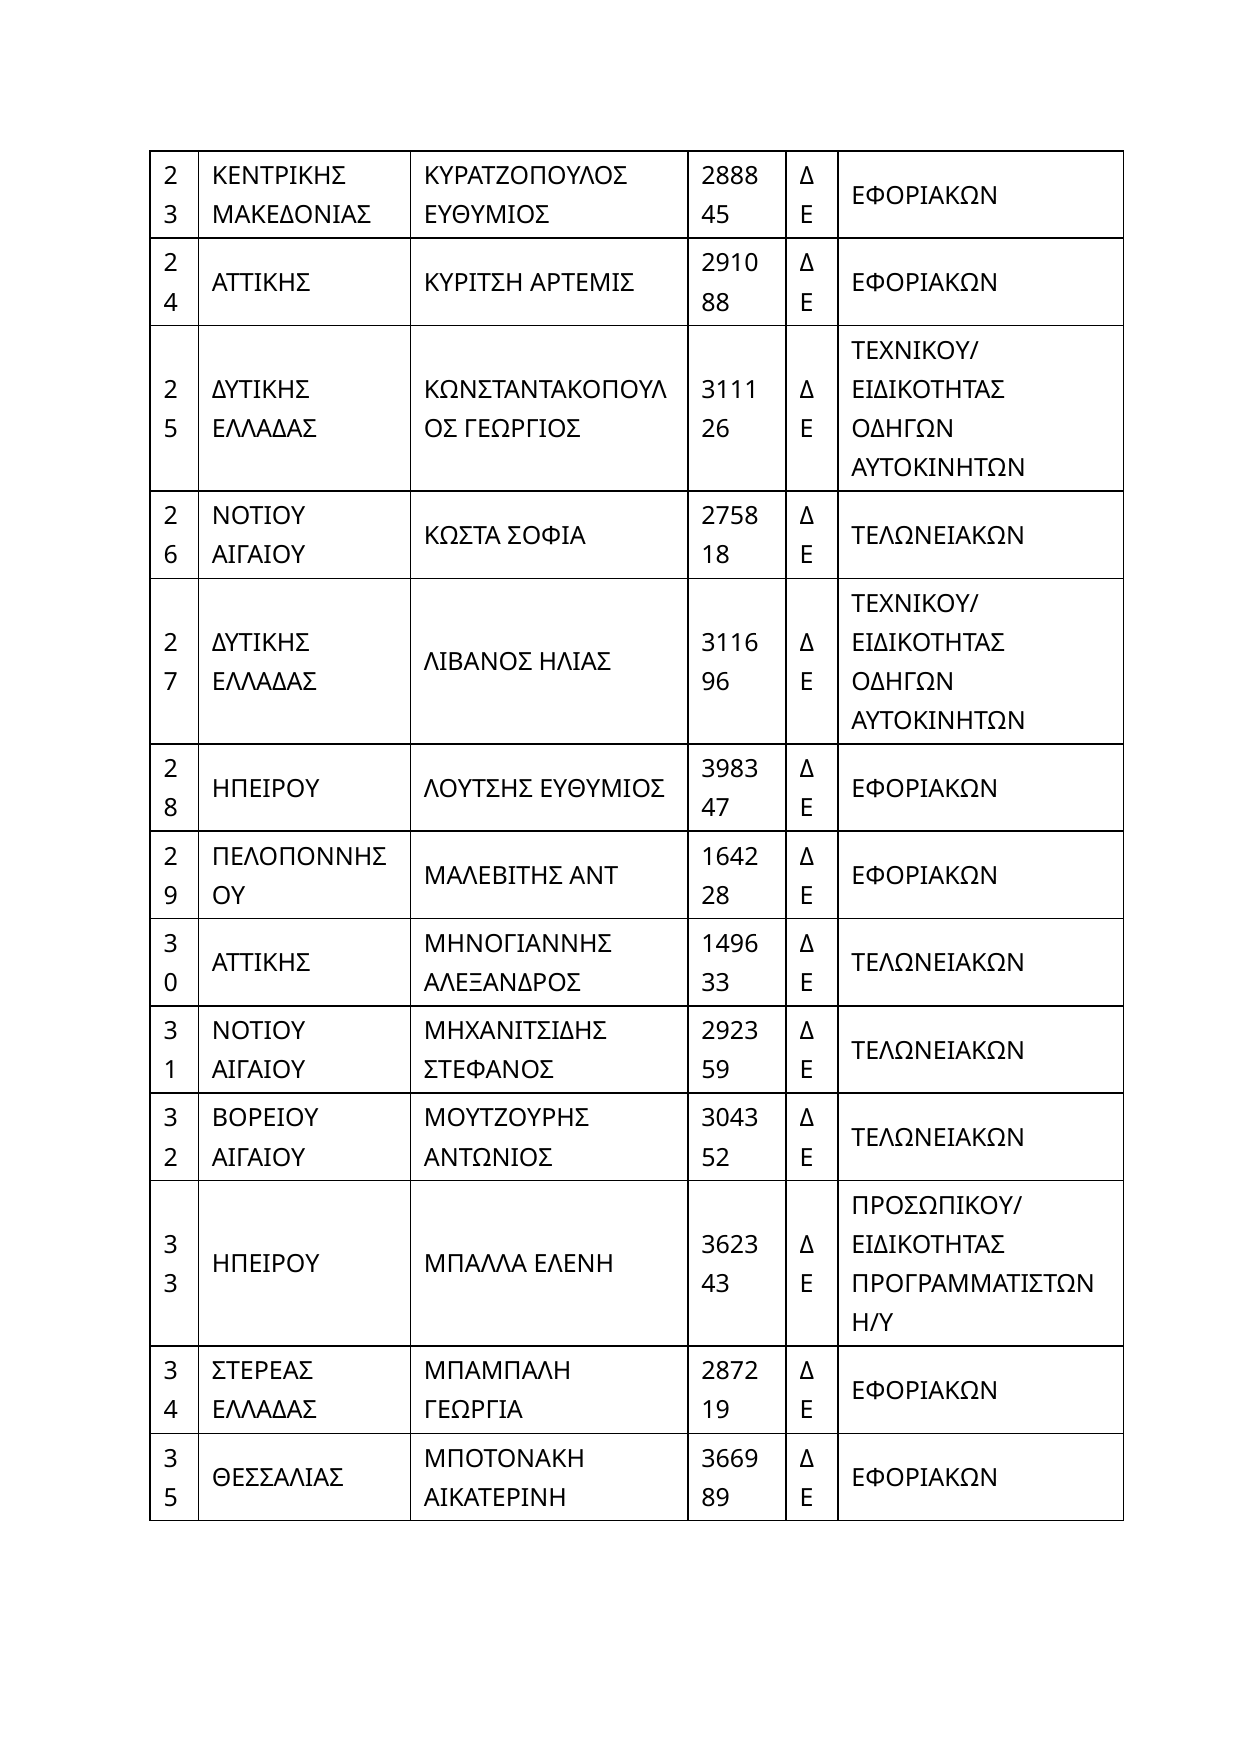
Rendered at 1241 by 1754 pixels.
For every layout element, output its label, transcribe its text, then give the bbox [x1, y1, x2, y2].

table_cell 311696 [689, 579, 785, 743]
table_cell ΜΠΟΤΟΝΑΚΗ ΑΙΚΑΤΕΡΙΝΗ [411, 1434, 687, 1520]
table_cell ΝΟΤΙΟΥ ΑΙΓΑΙΟΥ [199, 492, 410, 577]
table_cell ΕΦΟΡΙΑΚΩΝ [839, 152, 1123, 237]
table_cell ΚΥΡΑΤΖΟΠΟΥΛΟΣ ΕΥΘΥΜΙΟΣ [411, 152, 687, 237]
table_cell ΔΥΤΙΚΗΣ ΕΛΛΑΔΑΣ [199, 579, 410, 743]
table_cell ΔΕ [787, 326, 837, 490]
table_cell ΑΤΤΙΚΗΣ [199, 239, 410, 324]
table_cell ΤΕΧΝΙΚΟΥ/ΕΙΔΙΚΟΤΗΤΑΣ ΟΔΗΓΩΝ ΑΥΤΟΚΙΝΗΤΩΝ [839, 326, 1123, 490]
table_cell ΜΠΑΜΠΑΛΗ ΓΕΩΡΓΙΑ [411, 1347, 687, 1432]
table_cell 291088 [689, 239, 785, 324]
table_cell ΗΠΕΙΡΟΥ [199, 1181, 410, 1345]
table_cell ΑΤΤΙΚΗΣ [199, 919, 410, 1005]
table_cell ΒΟΡΕΙΟΥ ΑΙΓΑΙΟΥ [199, 1094, 410, 1179]
table_cell ΔΕ [787, 832, 837, 918]
table_cell 23 [151, 152, 198, 237]
table_cell 311126 [689, 326, 785, 490]
table_cell ΔΕ [787, 1434, 837, 1520]
table_cell ΔΕ [787, 579, 837, 743]
table_cell ΔΥΤΙΚΗΣ ΕΛΛΑΔΑΣ [199, 326, 410, 490]
table_cell ΔΕ [787, 1181, 837, 1345]
table_cell ΕΦΟΡΙΑΚΩΝ [839, 1347, 1123, 1432]
table_cell ΝΟΤΙΟΥ ΑΙΓΑΙΟΥ [199, 1007, 410, 1092]
table_cell ΤΕΛΩΝΕΙΑΚΩΝ [839, 1007, 1123, 1092]
table_cell 275818 [689, 492, 785, 577]
table_cell ΚΥΡΙΤΣΗ ΑΡΤΕΜΙΣ [411, 239, 687, 324]
table_cell ΚΩΣΤΑ ΣΟΦΙΑ [411, 492, 687, 577]
table_cell ΣΤΕΡΕΑΣ ΕΛΛΑΔΑΣ [199, 1347, 410, 1432]
table_cell 164228 [689, 832, 785, 918]
table_cell ΜΟΥΤΖΟΥΡΗΣ ΑΝΤΩΝΙΟΣ [411, 1094, 687, 1179]
table_cell ΤΕΧΝΙΚΟΥ/ΕΙΔΙΚΟΤΗΤΑΣ ΟΔΗΓΩΝ ΑΥΤΟΚΙΝΗΤΩΝ [839, 579, 1123, 743]
table_cell 28 [151, 745, 198, 830]
table_cell ΔΕ [787, 152, 837, 237]
table_cell 35 [151, 1434, 198, 1520]
table_cell ΕΦΟΡΙΑΚΩΝ [839, 832, 1123, 918]
table_cell 31 [151, 1007, 198, 1092]
table_cell 304352 [689, 1094, 785, 1179]
table_cell ΕΦΟΡΙΑΚΩΝ [839, 1434, 1123, 1520]
table_cell ΔΕ [787, 239, 837, 324]
table_cell ΜΗΝΟΓΙΑΝΝΗΣ ΑΛΕΞΑΝΔΡΟΣ [411, 919, 687, 1005]
table_cell 287219 [689, 1347, 785, 1432]
table_cell ΜΠΑΛΛΑ ΕΛΕΝΗ [411, 1181, 687, 1345]
table_cell 25 [151, 326, 198, 490]
table_cell 24 [151, 239, 198, 324]
table_cell ΜΗΧΑΝΙΤΣΙΔΗΣ ΣΤΕΦΑΝΟΣ [411, 1007, 687, 1092]
table_cell 34 [151, 1347, 198, 1432]
table_cell ΤΕΛΩΝΕΙΑΚΩΝ [839, 1094, 1123, 1179]
table_cell 26 [151, 492, 198, 577]
table_cell ΜΑΛΕΒΙΤΗΣ ΑΝΤ [411, 832, 687, 918]
table_cell ΕΦΟΡΙΑΚΩΝ [839, 239, 1123, 324]
table_cell ΗΠΕΙΡΟΥ [199, 745, 410, 830]
table_cell ΔΕ [787, 1094, 837, 1179]
table_cell ΚΕΝΤΡΙΚΗΣ ΜΑΚΕΔΟΝΙΑΣ [199, 152, 410, 237]
table_cell 30 [151, 919, 198, 1005]
table_cell ΕΦΟΡΙΑΚΩΝ [839, 745, 1123, 830]
table_cell 29 [151, 832, 198, 918]
table_cell 288845 [689, 152, 785, 237]
table_cell ΠΡΟΣΩΠΙΚΟΥ/ ΕΙΔΙΚΟΤΗΤΑΣ ΠΡΟΓΡΑΜΜΑΤΙΣΤΩΝ Η/Υ [839, 1181, 1123, 1345]
table_cell ΔΕ [787, 919, 837, 1005]
table_cell ΔΕ [787, 1347, 837, 1432]
table_cell ΠΕΛΟΠΟΝΝΗΣΟΥ [199, 832, 410, 918]
table_cell 32 [151, 1094, 198, 1179]
table_cell 149633 [689, 919, 785, 1005]
table_cell 33 [151, 1181, 198, 1345]
table_cell 292359 [689, 1007, 785, 1092]
table_cell ΘΕΣΣΑΛΙΑΣ [199, 1434, 410, 1520]
table_cell 362343 [689, 1181, 785, 1345]
table_cell ΛΙΒΑΝΟΣ ΗΛΙΑΣ [411, 579, 687, 743]
table_cell 27 [151, 579, 198, 743]
table_cell ΤΕΛΩΝΕΙΑΚΩΝ [839, 492, 1123, 577]
table_cell ΛΟΥΤΣΗΣ ΕΥΘΥΜΙΟΣ [411, 745, 687, 830]
table_cell ΔΕ [787, 1007, 837, 1092]
table_cell ΔΕ [787, 745, 837, 830]
table_cell ΔΕ [787, 492, 837, 577]
table_cell ΚΩΝΣΤΑΝΤΑΚΟΠΟΥΛΟΣ ΓΕΩΡΓΙΟΣ [411, 326, 687, 490]
table_cell 366989 [689, 1434, 785, 1520]
table_cell ΤΕΛΩΝΕΙΑΚΩΝ [839, 919, 1123, 1005]
table_cell 398347 [689, 745, 785, 830]
